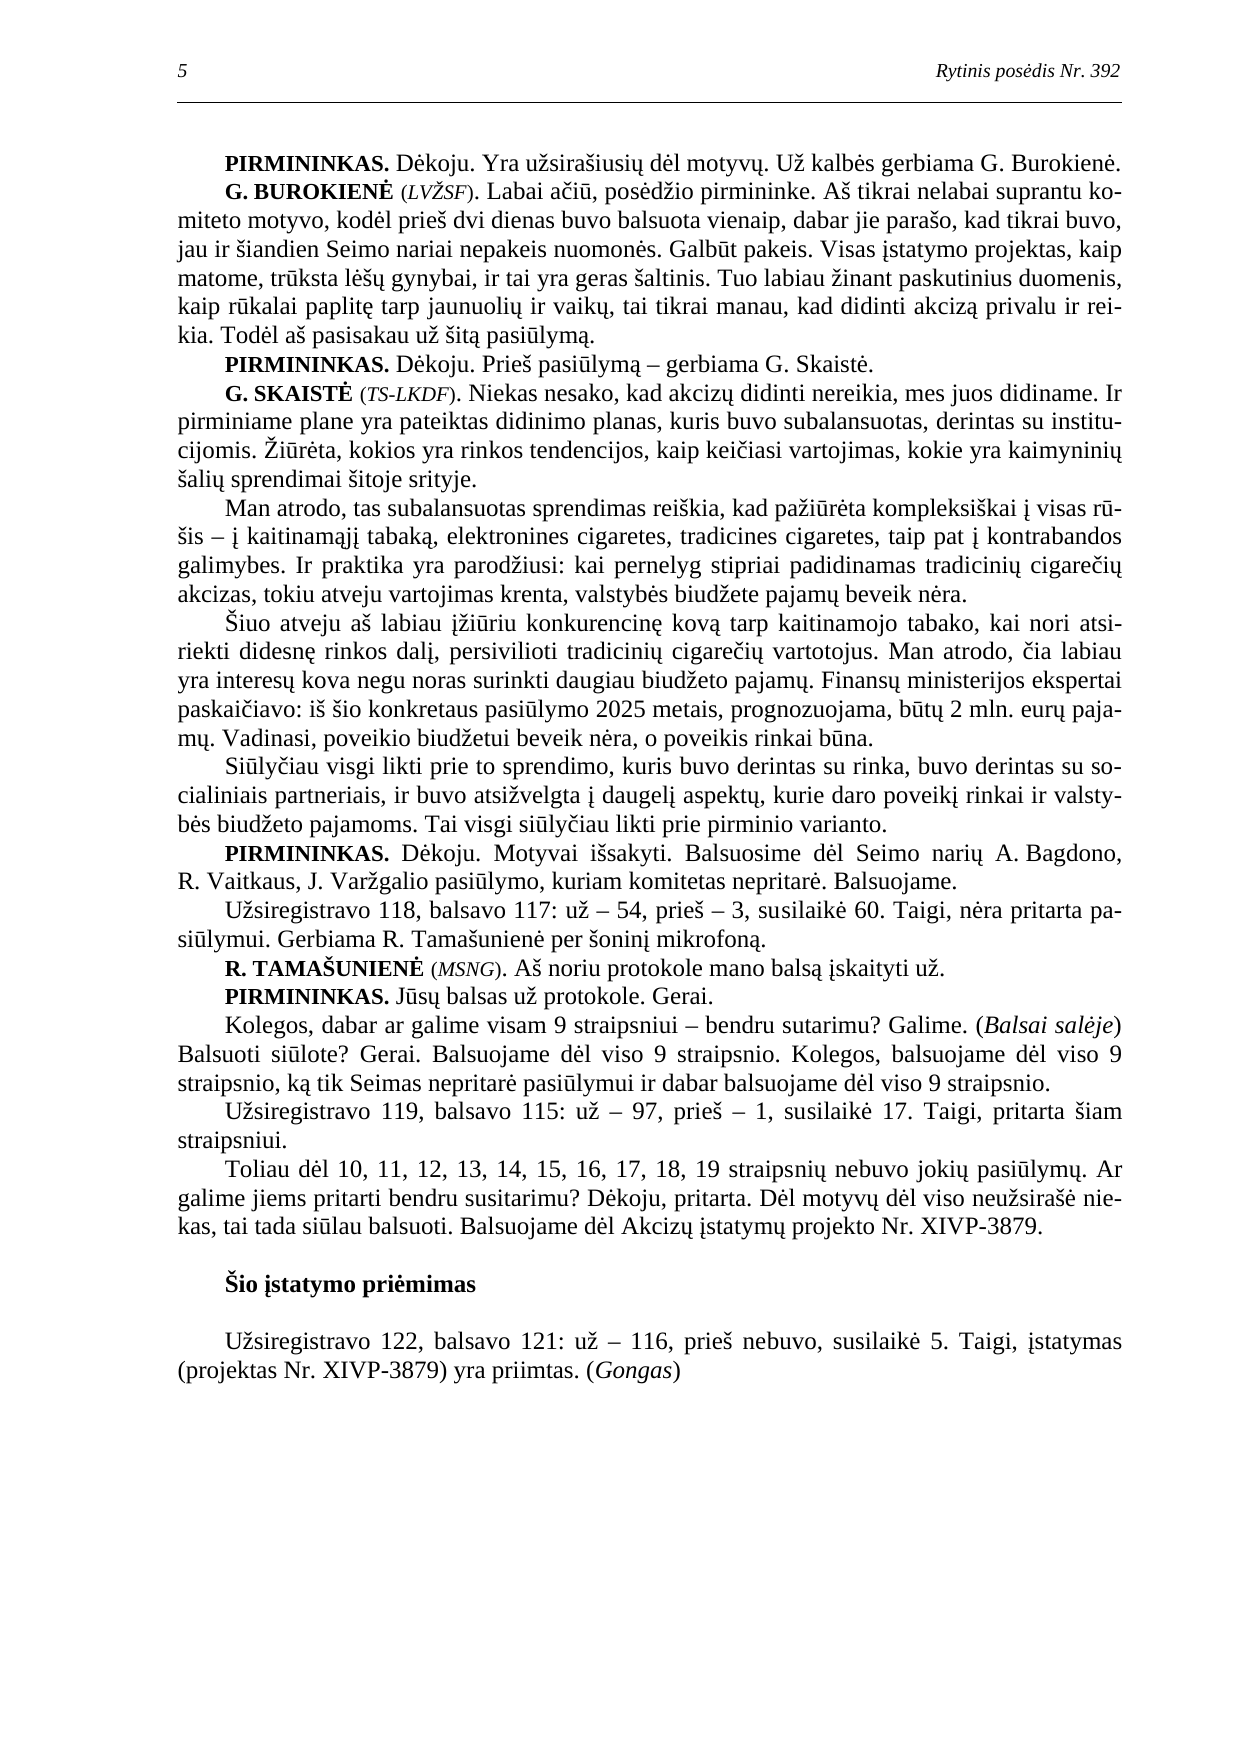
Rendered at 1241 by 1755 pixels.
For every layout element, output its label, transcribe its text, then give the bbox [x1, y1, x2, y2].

text Šio įsta­ty­mo pri­ėmi­mas [177, 1269, 1122, 1298]
text PIRMININKAS. Dė­ko­ju. Prieš pa­siū­ly­mą – ger­bia­ma G. Skais­tė. [177, 349, 1122, 378]
text Šiuo at­ve­ju aš la­biau įžiū­riu kon­ku­ren­ci­nę ko­vą tarp kai­ti­na­mo­jo ta­ba­ko, kai no­ri at­si­riek­ti di­des­nę rin­kos da­lį, per­si­vi­lio­ti tra­di­ci­nių ci­ga­re­čių var­to­to­jus. Man at­ro­do, čia la­biau yra in­te­re­sų ko­va ne­gu no­ras su­rink­ti dau­giau biu­dže­to pa­ja­mų. Fi­nan­sų mi­nis­te­ri­jos eks­per­tai pa­skai­čia­vo: iš šio kon­kre­taus pa­siū­ly­mo 2025 me­tais, prog­no­zuo­ja­ma, bū­tų 2 mln. eu­rų pa­ja­mų. Va­di­na­si, po­vei­kio biu­dže­tui be­veik nė­ra, o po­vei­kis rin­kai bū­na. [177, 608, 1122, 751]
text PIRMININKAS. Dė­ko­ju. Mo­ty­vai iš­sa­ky­ti. Bal­suo­si­me dėl Sei­mo na­rių A. Bag­do­no, R. Vait­kaus, J. Varž­ga­lio pa­siū­ly­mo, ku­riam ko­mi­te­tas ne­pri­ta­rė. Bal­suo­ja­me. [177, 838, 1122, 895]
text Už­si­re­gist­ra­vo 118, bal­sa­vo 117: už – 54, prieš – 3, su­si­lai­kė 60. Tai­gi, nė­ra pri­tar­ta pa­siū­ly­mui. Ger­bia­ma R. Ta­ma­šu­nie­nė per šo­ni­nį mik­ro­fo­ną. [177, 895, 1122, 953]
text Man at­ro­do, tas su­ba­lan­suo­tas spren­di­mas reiš­kia, kad pa­žiū­rė­ta kom­plek­siš­kai į vi­sas rū­šis – į kai­ti­na­mą­jį ta­ba­ką, elek­tro­ni­nes ci­ga­re­tes, tra­di­ci­nes ci­ga­re­tes, taip pat į kon­tra­ban­dos ga­li­my­bes. Ir prak­ti­ka yra pa­ro­džiu­si: kai per­ne­lyg stip­riai pa­di­di­na­mas tra­di­ci­nių ci­ga­re­čių ak­ci­zas, to­kiu at­ve­ju var­to­ji­mas kren­ta, vals­ty­bės biu­dže­te pa­ja­mų be­veik nė­ra. [177, 493, 1122, 608]
text To­liau dėl 10, 11, 12, 13, 14, 15, 16, 17, 18, 19 straips­nių ne­bu­vo jo­kių pa­siū­ly­mų. Ar ga­li­me jiems pri­tar­ti ben­dru su­si­ta­ri­mu? Dė­ko­ju, pri­tar­ta. Dėl mo­ty­vų dėl vi­so ne­už­si­ra­šė nie­kas, tai ta­da siū­lau bal­suo­ti. Bal­suo­ja­me dėl Ak­ci­zų įsta­ty­mų pro­jek­to Nr. XIVP-3879. [177, 1154, 1122, 1240]
text PIRMININKAS. Jū­sų bal­sas už pro­to­ko­le. Ge­rai. [177, 981, 1122, 1010]
text G. SKAISTĖ (TS-LKDF). Nie­kas ne­sa­ko, kad ak­ci­zų di­din­ti ne­rei­kia, mes juos di­di­na­me. Ir pir­mi­nia­me pla­ne yra pa­teik­tas di­di­ni­mo pla­nas, ku­ris bu­vo su­ba­lan­suo­tas, de­rin­tas su ins­ti­tu­ci­jo­mis. Žiū­rė­ta, ko­kios yra rin­kos ten­den­ci­jos, kaip kei­čia­si var­to­ji­mas, ko­kie yra kai­my­ni­nių ša­lių spren­di­mai ši­to­je sri­ty­je. [177, 378, 1122, 493]
text Siū­ly­čiau vis­gi lik­ti prie to spren­di­mo, ku­ris bu­vo de­rin­tas su rin­ka, bu­vo de­rin­tas su so­cia­li­niais part­ne­riais, ir bu­vo at­si­žvelg­ta į dau­ge­lį as­pek­tų, ku­rie da­ro po­vei­kį rin­kai ir vals­ty­bės biu­dže­to pa­ja­moms. Tai vis­gi siū­ly­čiau lik­ti prie pir­mi­nio va­rian­to. [177, 751, 1122, 838]
text G. BUROKIENĖ (LVŽSF). La­bai ačiū, po­sė­džio pir­mi­nin­ke. Aš tik­rai ne­la­bai su­pran­tu ko­mi­te­to mo­ty­vo, ko­dėl prieš dvi die­nas bu­vo bal­suo­ta vie­naip, da­bar jie pa­ra­šo, kad tik­rai bu­vo, jau ir šian­dien Sei­mo na­riai ne­pa­keis nuo­mo­nės. Gal­būt pa­keis. Vi­sas įsta­ty­mo pro­jek­tas, kaip ma­to­me, trūks­ta lė­šų gy­ny­bai, ir tai yra ge­ras šal­ti­nis. Tuo la­biau ži­nant pas­ku­ti­nius duo­me­nis, kaip rū­ka­lai pa­pli­tę tarp jau­nuo­lių ir vai­kų, tai tik­rai ma­nau, kad di­din­ti ak­ci­zą pri­va­lu ir rei­kia. To­dėl aš pa­si­sa­kau už ši­tą pa­siū­ly­mą. [177, 176, 1122, 349]
text R. TAMAŠUNIENĖ (MSNG). Aš no­riu pro­to­ko­le ma­no bal­są įskai­ty­ti už. [177, 953, 1122, 981]
text PIRMININKAS. Dė­ko­ju. Yra už­si­ra­šiu­sių dėl mo­ty­vų. Už kal­bės ger­bia­ma G. Bu­ro­kie­nė. [177, 148, 1122, 176]
text Ko­le­gos, da­bar ar ga­li­me vi­sam 9 straips­niui – ben­dru su­ta­ri­mu? Ga­li­me. (Bal­sai sa­lė­je) Bal­suo­ti siū­lo­te? Ge­rai. Bal­suo­ja­me dėl vi­so 9 straips­nio. Ko­le­gos, bal­suo­ja­me dėl vi­so 9 straips­nio, ką tik Sei­mas ne­pri­ta­rė pa­siū­ly­mui ir da­bar bal­suo­ja­me dėl vi­so 9 straips­nio. [177, 1010, 1122, 1096]
text Už­si­re­gist­ra­vo 119, bal­sa­vo 115: už – 97, prieš – 1, su­si­lai­kė 17. Tai­gi, pri­tar­ta šiam straips­niui. [177, 1096, 1122, 1154]
text Už­si­re­gist­ra­vo 122, bal­sa­vo 121: už – 116, prieš ne­bu­vo, su­si­lai­kė 5. Tai­gi, įsta­ty­mas (pro­jek­tas Nr. XIVP-3879) yra pri­im­tas. (Gon­gas) [177, 1326, 1122, 1384]
